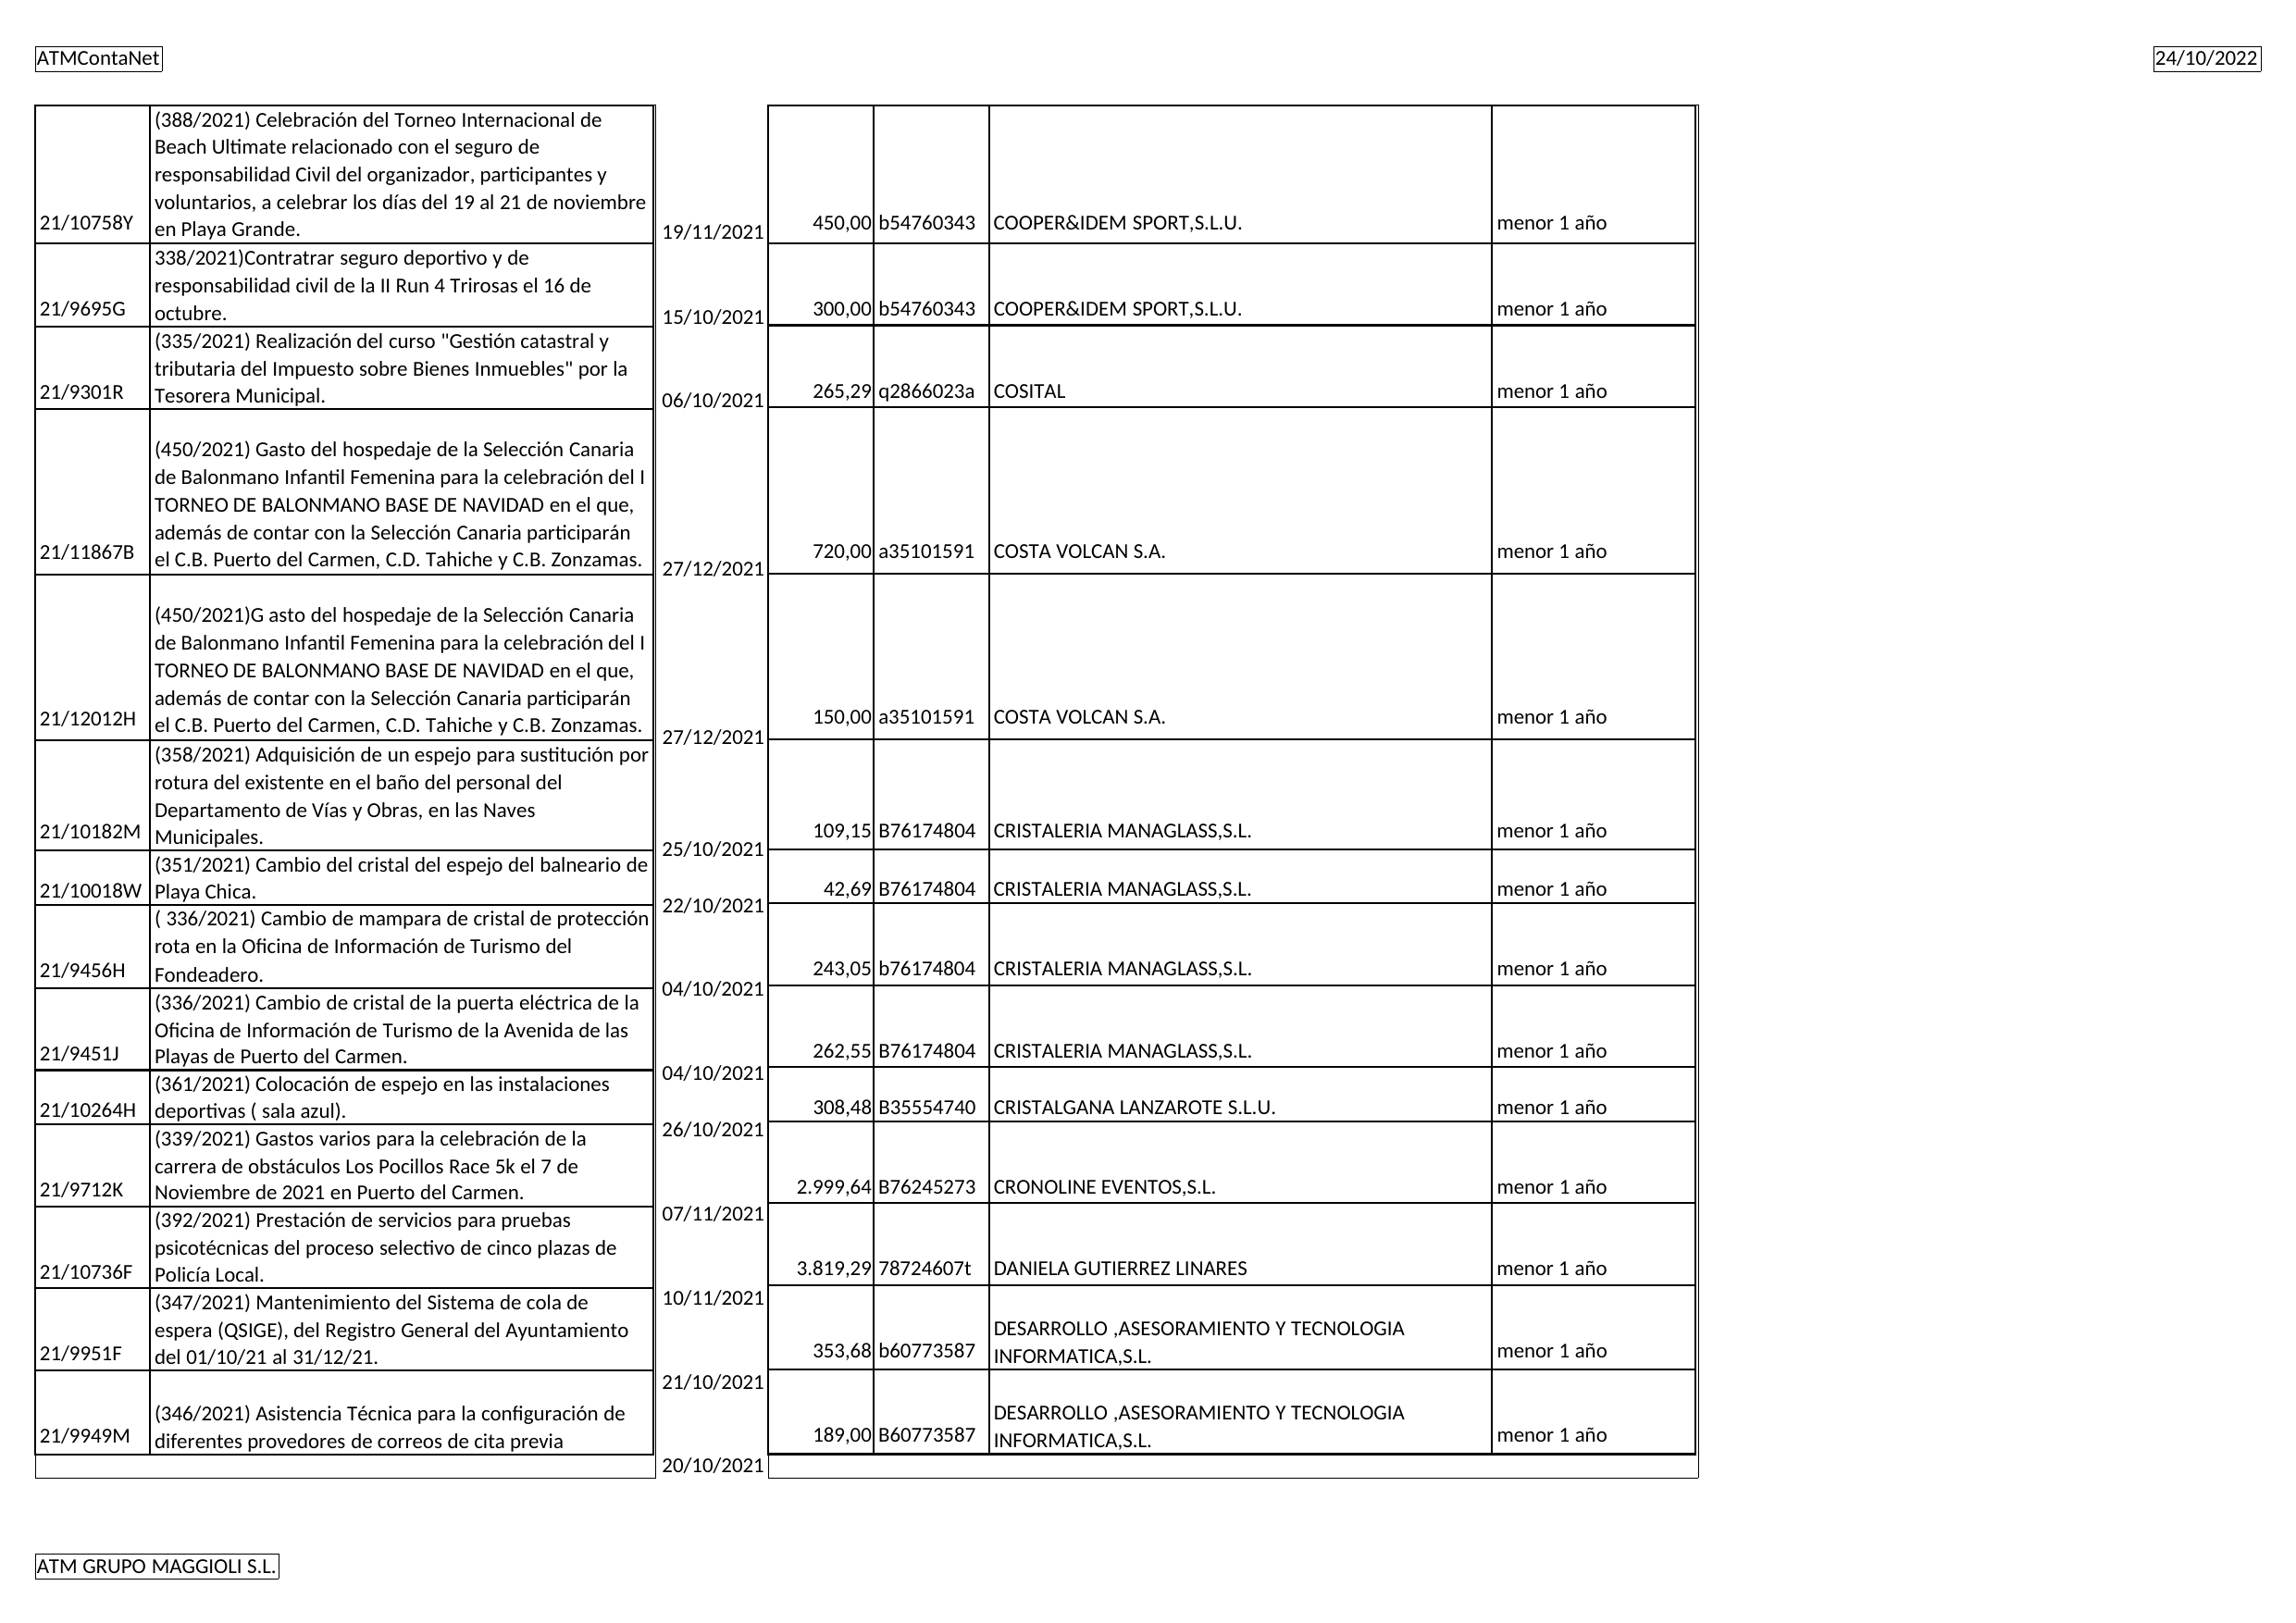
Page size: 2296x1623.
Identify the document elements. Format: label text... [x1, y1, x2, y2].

table_cell menor 1 año [1493, 1370, 1694, 1453]
text 27/12/2021 [662, 724, 767, 750]
table_cell (346/2021) Asistencia Técnica para la configuración de diferentes provedores de correos de cita previa [151, 1371, 652, 1454]
text 22/10/2021 [662, 892, 767, 918]
table_cell B76245273 [875, 1122, 988, 1202]
table_cell 21/10264H [36, 1072, 149, 1123]
table_cell B76174804 [875, 986, 988, 1066]
table_header (388/2021) Celebración del Torneo Internacional de Beach Ultimate relacionado con el seguro de responsabilidad Civil del organizador, participantes y voluntarios, a celebrar los días del 19 al 21 de noviembre en Playa Grande. [151, 106, 652, 242]
table_cell (450/2021) Gasto del hospedaje de la Selección Canaria de Balonmano Infantil Femenina para la celebración del I TORNEO DE BALONMANO BASE DE NAVIDAD en el que, además de contar con la Selección Canaria participarán el C.B. Puerto del Carmen, C.D. Tahiche y C.B. Zonzamas. [151, 410, 652, 574]
text 04/10/2021 [662, 1059, 767, 1085]
table_cell 21/9451J [36, 989, 149, 1069]
table_cell (392/2021) Prestación de servicios para pruebas psicotécnicas del proceso selectivo de cinco plazas de Policía Local. [151, 1208, 652, 1287]
text [1699, 1284, 1962, 1310]
table_cell 2.999,64 [769, 1122, 873, 1202]
table_cell COSITAL [990, 327, 1491, 406]
table_cell 150,00 [769, 575, 873, 738]
table_cell menor 1 año [1493, 1068, 1694, 1121]
table_cell DESARROLLO ,ASESORAMIENTO Y TECNOLOGIA INFORMATICA,S.L. [990, 1286, 1491, 1369]
text [1699, 304, 1962, 329]
table_cell menor 1 año [1493, 1204, 1694, 1284]
table_cell DESARROLLO ,ASESORAMIENTO Y TECNOLOGIA INFORMATICA,S.L. [990, 1370, 1491, 1453]
table_cell b76174804 [875, 904, 988, 985]
table_cell 21/11867B [36, 410, 149, 574]
text [1699, 836, 1962, 861]
table_cell 21/10018W [36, 851, 149, 904]
text 10/11/2021 [662, 1284, 767, 1310]
text 20/10/2021 [662, 1452, 768, 1478]
table_cell 109,15 [769, 740, 873, 849]
text 21/10/2021 [662, 1369, 767, 1394]
table_cell (351/2021) Cambio del cristal del espejo del balneario de Playa Chica. [151, 851, 652, 904]
text 06/10/2021 [662, 387, 767, 413]
table_cell (361/2021) Colocación de espejo en las instalaciones deportivas ( sala azul). [151, 1072, 652, 1123]
table_cell menor 1 año [1493, 1122, 1694, 1202]
table_header 450,00 [769, 106, 873, 242]
table_header menor 1 año [1493, 106, 1694, 242]
table_cell CRISTALERIA MANAGLASS,S.L. [990, 850, 1491, 902]
table_cell 21/9695G [36, 244, 149, 326]
table_cell 353,68 [769, 1286, 873, 1369]
table_cell 42,69 [769, 850, 873, 902]
table_cell 21/9949M [36, 1371, 149, 1454]
table_cell 21/9301R [36, 328, 149, 408]
table_cell CRONOLINE EVENTOS,S.L. [990, 1122, 1491, 1202]
table_header b54760343 [875, 106, 988, 242]
text [1699, 1200, 1962, 1226]
table_cell menor 1 año [1493, 850, 1694, 902]
table_cell (450/2021)G asto del hospedaje de la Selección Canaria de Balonmano Infantil Femenina para la celebración del I TORNEO DE BALONMANO BASE DE NAVIDAD en el que, además de contar con la Selección Canaria participarán el C.B. Puerto del Carmen, C.D. Tahiche y C.B. Zonzamas. [151, 576, 652, 739]
table_cell DANIELA GUTIERREZ LINARES [990, 1204, 1491, 1284]
table_cell (335/2021) Realización del curso "Gestión catastral y tributaria del Impuesto sobre Bienes Inmuebles" por la Tesorera Municipal. [151, 328, 652, 408]
text [1699, 219, 1962, 245]
table_cell a35101591 [875, 408, 988, 572]
table_cell 338/2021)Contratrar seguro deportivo y de responsabilidad civil de la II Run 4 Trirosas el 16 de octubre. [151, 244, 652, 326]
table_cell 308,48 [769, 1068, 873, 1121]
table_cell 243,05 [769, 904, 873, 985]
text [1699, 387, 1962, 413]
table_cell menor 1 año [1493, 244, 1694, 324]
table_cell COSTA VOLCAN S.A. [990, 575, 1491, 738]
table_cell B76174804 [875, 740, 988, 849]
table_header COOPER&IDEM SPORT,S.L.U. [990, 106, 1491, 242]
text [1699, 724, 1962, 750]
text 26/10/2021 [662, 1116, 767, 1142]
table_cell 300,00 [769, 244, 873, 324]
table_cell 189,00 [769, 1370, 873, 1453]
table_cell 21/9951F [36, 1289, 149, 1369]
table_cell (358/2021) Adquisición de un espejo para sustitución por rotura del existente en el baño del personal del Departamento de Vías y Obras, en las Naves Municipales. [151, 741, 652, 849]
table_cell menor 1 año [1493, 904, 1694, 985]
text [1699, 1116, 1962, 1142]
table_cell b60773587 [875, 1286, 988, 1369]
text [1699, 1369, 1962, 1394]
text 15/10/2021 [662, 304, 767, 329]
table_cell B60773587 [875, 1370, 988, 1453]
text [1699, 892, 1962, 918]
table_cell menor 1 año [1493, 575, 1694, 738]
table_cell (347/2021) Mantenimiento del Sistema de cola de espera (QSIGE), del Registro General del Ayuntamiento del 01/10/21 al 31/12/21. [151, 1289, 652, 1369]
text [1699, 1452, 1962, 1478]
table_cell menor 1 año [1493, 1286, 1694, 1369]
table_cell 21/9712K [36, 1125, 149, 1205]
table_header 21/10758Y [36, 106, 149, 242]
table_cell q2866023a [875, 327, 988, 406]
table_cell CRISTALGANA LANZAROTE S.L.U. [990, 1068, 1491, 1121]
table_cell 21/10182M [36, 741, 149, 849]
text [1699, 555, 1962, 581]
table_cell B76174804 [875, 850, 988, 902]
table_cell COSTA VOLCAN S.A. [990, 408, 1491, 572]
table_cell menor 1 año [1493, 408, 1694, 572]
text 27/12/2021 [662, 555, 767, 581]
table_cell 21/9456H [36, 906, 149, 987]
text 25/10/2021 [662, 836, 767, 861]
table_cell COOPER&IDEM SPORT,S.L.U. [990, 244, 1491, 324]
table_cell B35554740 [875, 1068, 988, 1121]
text 19/11/2021 [662, 219, 767, 245]
table_cell CRISTALERIA MANAGLASS,S.L. [990, 986, 1491, 1066]
text [1699, 975, 1962, 1002]
table_cell 3.819,29 [769, 1204, 873, 1284]
table_cell b54760343 [875, 244, 988, 324]
table_cell CRISTALERIA MANAGLASS,S.L. [990, 740, 1491, 849]
table_cell menor 1 año [1493, 740, 1694, 849]
table_cell menor 1 año [1493, 986, 1694, 1066]
table_cell (339/2021) Gastos varios para la celebración de la carrera de obstáculos Los Pocillos Race 5k el 7 de Noviembre de 2021 en Puerto del Carmen. [151, 1125, 652, 1205]
table_cell (336/2021) Cambio de cristal de la puerta eléctrica de la Oficina de Información de Turismo de la Avenida de las Playas de Puerto del Carmen. [151, 989, 652, 1069]
table_cell CRISTALERIA MANAGLASS,S.L. [990, 904, 1491, 985]
table_cell 21/10736F [36, 1208, 149, 1287]
table_cell 21/12012H [36, 576, 149, 739]
text [1699, 1059, 1962, 1085]
table_cell 720,00 [769, 408, 873, 572]
text 07/11/2021 [662, 1200, 767, 1226]
table_cell menor 1 año [1493, 327, 1694, 406]
table_cell 262,55 [769, 986, 873, 1066]
table_cell a35101591 [875, 575, 988, 738]
table_cell 265,29 [769, 327, 873, 406]
text 04/10/2021 [662, 975, 767, 1002]
table_cell 78724607t [875, 1204, 988, 1284]
table_cell ( 336/2021) Cambio de mampara de cristal de protección rota en la Oficina de Información de Turismo del Fondeadero. [151, 906, 652, 987]
